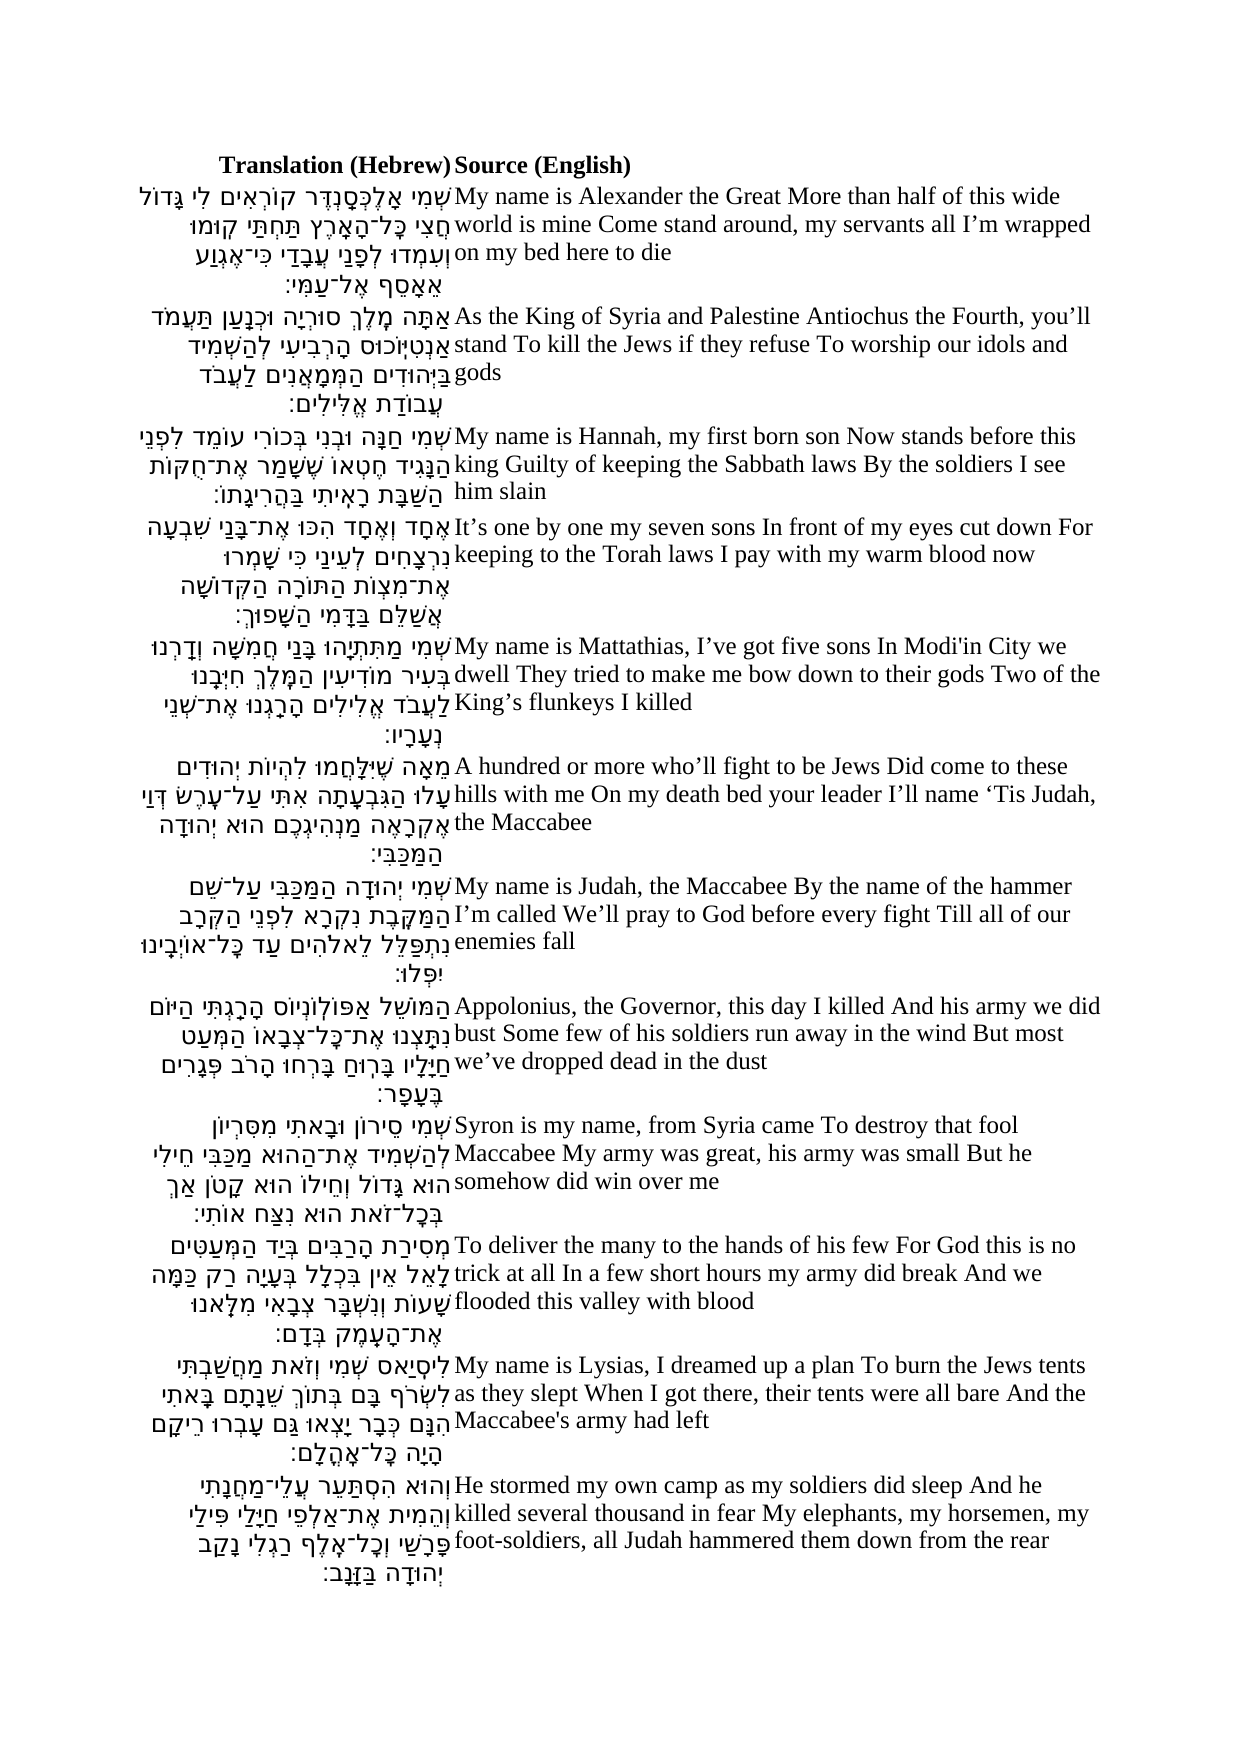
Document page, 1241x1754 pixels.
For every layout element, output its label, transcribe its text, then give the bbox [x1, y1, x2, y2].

table_cell My name is Mattathias, I’ve got five sons In Modi'in City we dwell They tried to make me bow down to their gods Two of the King’s flunkeys I killed [453, 631, 1105, 751]
table_cell שְׁמִי חַנָּה וּבְנִי בְּכוֹרִי עוֹמֵד לִפְנֵי הַנָּגִיד חֶטְאוֹ שֶׁשָּׁמַר אֶת־חֻקּוֹת הַשַּׁבָּת רָאִֽיתִי בַּהֲרִיגָתוֹ׃ [135, 420, 452, 511]
table_header Source (English) [453, 150, 1105, 181]
table_cell My name is Judah, the Maccabee By the name of the hammer I’m called We’ll pray to God before every fight Till all of our enemies fall [453, 870, 1105, 990]
table_cell It’s one by one my seven sons In front of my eyes cut down For keeping to the Torah laws I pay with my warm blood now [453, 511, 1105, 631]
table_cell אֶחָד וְאֶחָד הִכּוּ אֶת־בָּנַי שִׁבְעָה נִרְצָחִים לְעֵינַי כִּי שָׁמְרוּ אֶת־מִצְוֺת הַתּוֹרָה הַקְּדוֹשָׁה אֲשַׁלֵּם בַּדָּמִי הַשָּׁפוּךְ׃ [135, 511, 452, 631]
table_cell שְׁמִי מַתִּתְיָֽהוּ בָּנַי חֲמִשָּׁה וְדַֽרְנוּ בְּעִיר מוֹדִיעִין הַמֶּֽלֶךְ חִיְּבֵֽנוּ לַעֲבֹד אֱלִילִים הָרַֽגְנוּ אֶת־שְׁנֵי נְעָרָיו׃ [135, 631, 452, 751]
table_cell As the King of Syria and Palestine Antiochus the Fourth, you’ll stand To kill the Jews if they refuse To worship our idols and gods [453, 301, 1105, 420]
table_cell To deliver the many to the hands of his few For God this is no trick at all In a few short hours my army did break And we flooded this valley with blood [453, 1230, 1105, 1349]
table_cell My name is Hannah, my first born son Now stands before this king Guilty of keeping the Sabbath laws By the soldiers I see him slain [453, 420, 1105, 511]
table_cell מְסִירַת הָרַבִּים בְּיַד הַמְּעַטִּים לָאֵל אֵין בִּכְלָל בְּעָיָה רַק כַּמָּה שָׁעוֹת וְנִשְׁבָּר צְבָאִי מִלֵּֽאנוּ אֶת־הָעֵֽמֶק בְּדָם׃ [135, 1230, 452, 1349]
table_cell וְהוּא הִסְתַּעֵר עֲלֵי־מַחֲנָתִי וְהֵמִית אֶת־אַלְפֵי חַיָּלַי פִּילַי פָּרָשַׁי וְכׇל־אֶֽלֶף רַגְלִי נָקַב יְהוּדָה בַּזָּנָב׃ [135, 1469, 452, 1589]
table_cell My name is Alexander the Great More than half of this wide world is mine Come stand around, my servants all I’m wrapped on my bed here to die [453, 181, 1105, 301]
table_cell מֵאָה שֶׁיִּלָּחֲמוּ לִהְיוֹת יְהוּדִים עָלוּ הַגִּבְעָֽתָה אִתִּי עַל־עֶֽרֶשׂ דְּוַי אֶקְרָאֶה מַנְהִיגְכֶם הוּא יְהוּדָה הַמַּכַּבִּי׃ [135, 751, 452, 870]
table_cell Appolonius, the Governor, this day I killed And his army we did bust Some few of his soldiers run away in the wind But most we’ve dropped dead in the dust [453, 990, 1105, 1110]
table_cell A hundred or more who’ll fight to be Jews Did come to these hills with me On my death bed your leader I’ll name ‘Tis Judah, the Maccabee [453, 751, 1105, 870]
table_cell לִיסִֽיַאס שְׁמִי וְזֹאת מַחֲשַׁבְתִּי לִשְׂרֹף בָּם בְּתוֹךְ שֵׁנָתָם בָּֽאתִי הִנָּם כְּבָר יָצְאוּ גַּם עָבְרוּ רֵיקָם הָיָה כׇּל־אׇהֳלָם׃ [135, 1350, 452, 1469]
table_cell He stormed my own camp as my soldiers did sleep And he killed several thousand in fear My elephants, my horsemen, my foot-soldiers, all Judah hammered them down from the rear [453, 1469, 1105, 1589]
table_cell My name is Lysias, I dreamed up a plan To burn the Jews tents as they slept When I got there, their tents were all bare And the Maccabee's army had left [453, 1350, 1105, 1469]
table_cell שְׁמִי סֵירוֹן וּבָאתִי מִסִּרְיוֹן לְהַשְׁמִיד אֶת־הַהוּא מַכַּבִּי חֵילִי הוּא גָּדוֹל וְחֵילוֹ הוּא קָטֹן אַךְ בְּכׇל־זֹאת הוּא נִצַּח אוֹתִי׃ [135, 1110, 452, 1230]
table_cell שְׁמִי אָלֶכְּסַֽנְדֶּר קוֹרְאִים לִי גָּדוֹל חֲצִי כׇּל־הָאָֽרֶץ תַּחְתַּי קֽוּמוּ וְעִמְדוּ לְפָנַי עֲבָדַי כִּי־אֶגְוַע אֵאָסֵף אֶל־עַמִּי׃ [135, 181, 452, 301]
table_cell הַמּוֹשֵׁל אַפּוֹלֽוֹנְיוֹס הָרַֽגְתִּי הַיּוֹם נִתַּֽצְנוּ אֶת־כׇּל־צְבָאוֹ הַמְּעַט חַיָּלָיו בָּרֽוּחַ בָּרְחוּ הָרֹב פְּגָרִים בֶּעָפָר׃ [135, 990, 452, 1110]
table_cell Syron is my name, from Syria came To destroy that fool Maccabee My army was great, his army was small But he somehow did win over me [453, 1110, 1105, 1230]
table_header Translation (Hebrew) [135, 150, 452, 181]
table_cell אַתָּה מֶֽלֶךְ סוּרְיָה וּכְנַֽעַן תַּעֲמֹד אַנְטִיּֽוֹכוּס הָרְבִיעִי לְהַשְׁמִיד בַּיְּהוּדִים הַמְּמָאֲנִים לַעֲבֹד עֲבוֹדַת אֱלִּילִים׃ [135, 301, 452, 420]
table_cell שְׁמִי יְהוּדָה הַמַּכַּבִּי עַל־שֵׁם הַמַּקֶּֽבֶת נִקְרָא לִפְנֵי הַקְּרָב נִתְפַּלֵּל לֵאלֹהִים עַד כׇּל־אוֹיְבֵֽינוּ יִפְּלוּ׃ [135, 870, 452, 990]
